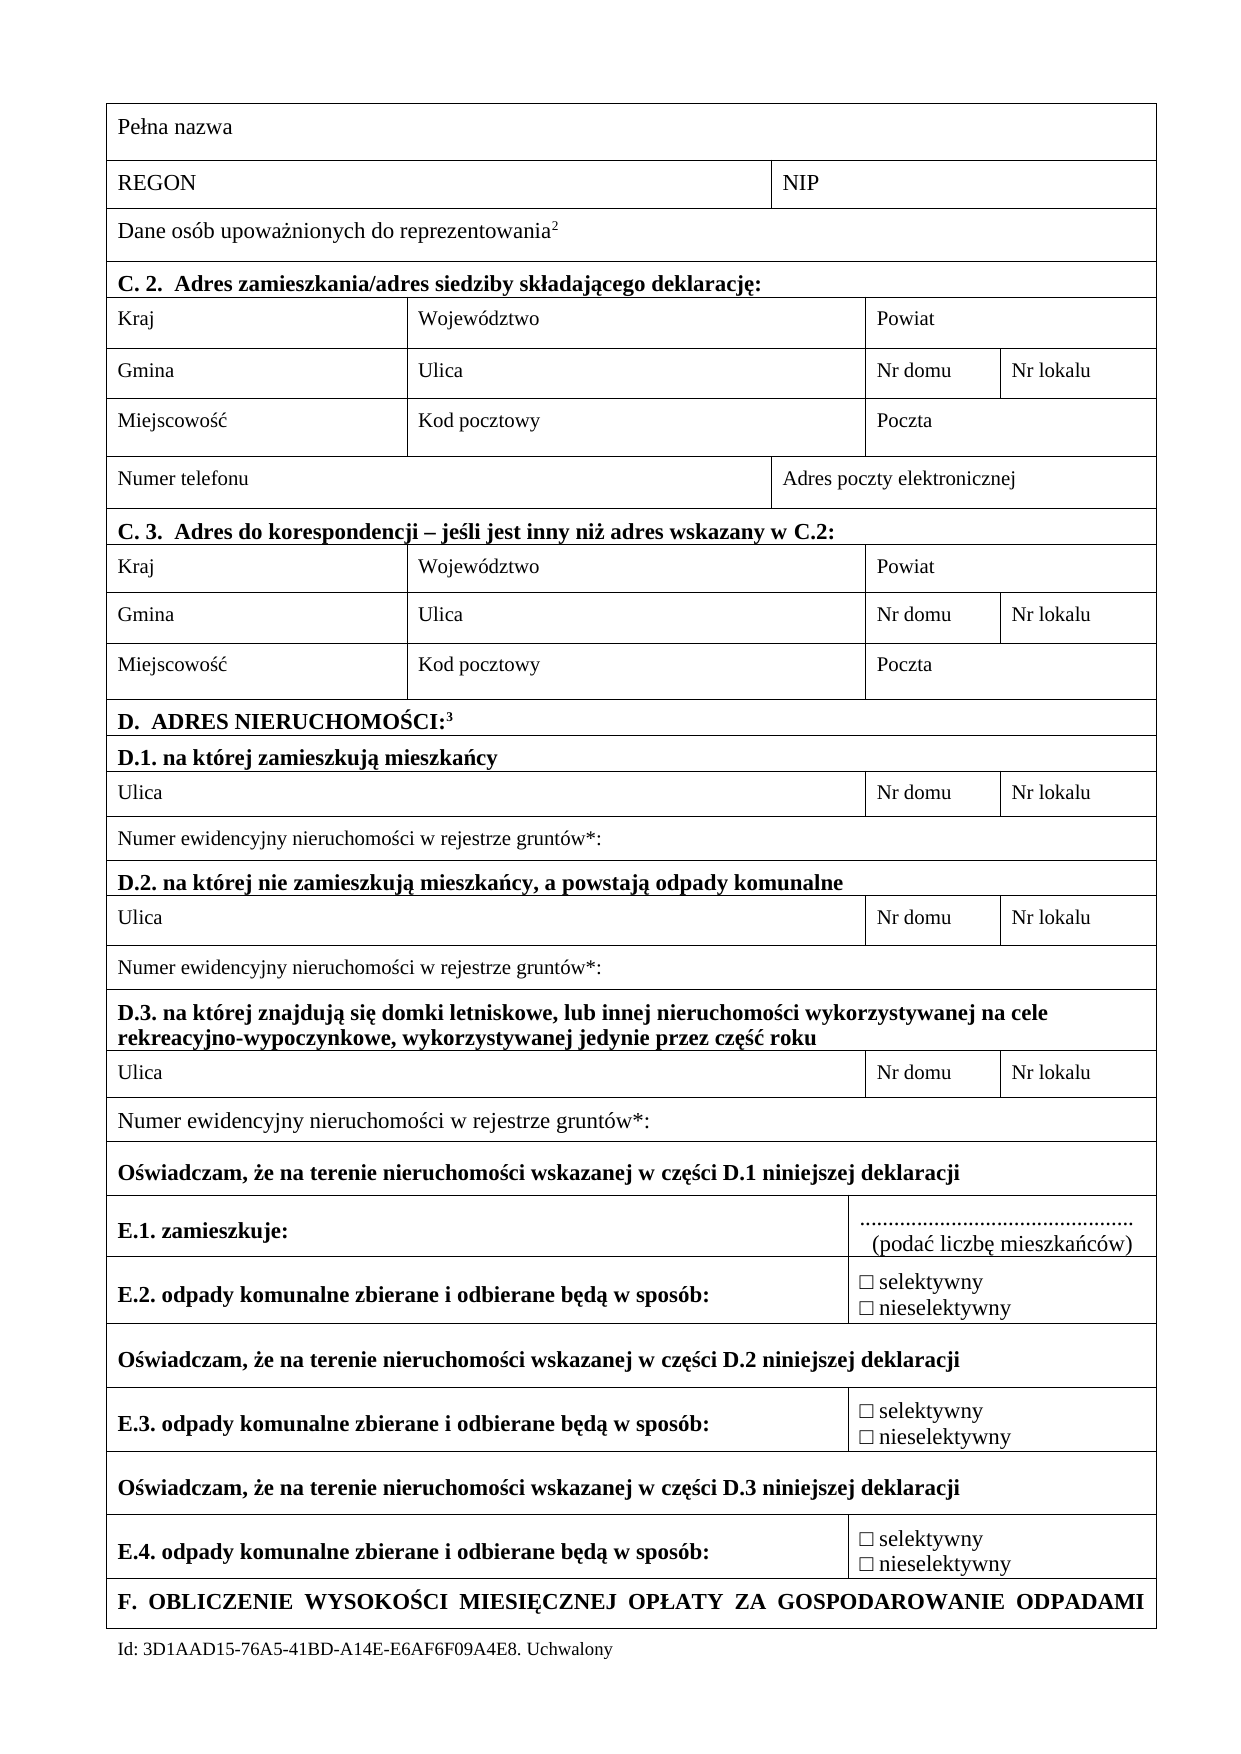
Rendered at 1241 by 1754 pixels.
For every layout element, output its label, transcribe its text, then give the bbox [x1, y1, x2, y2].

table_cell Nr domu [866, 772, 1000, 816]
table_cell Poczta [866, 644, 1156, 699]
table_cell Gmina [107, 349, 407, 398]
table_cell Kraj [107, 298, 407, 348]
table_cell Ulica [107, 896, 865, 945]
table_cell Oświadczam, że na terenie nieruchomości wskazanej w części D.2 niniejszej deklaracji [107, 1324, 1156, 1387]
table_cell Nr lokalu [1001, 1051, 1156, 1097]
table_cell Nr lokalu [1001, 772, 1156, 816]
table_cell Ulica [408, 349, 865, 398]
table_cell Ulica [107, 772, 865, 816]
table_cell Kod pocztowy [408, 399, 865, 456]
table_cell Poczta [866, 399, 1156, 456]
table_cell Nr domu [866, 896, 1000, 945]
table_cell D.2. na której nie zamieszkują mieszkańcy, a powstają odpady komunalne [107, 861, 1156, 895]
table_cell D.3. na której znajdują się domki letniskowe, lub innej nieruchomości wykorzystywanej na cele rekreacyjno-wypoczynkowe, wykorzystywanej jedynie przez część roku [107, 990, 1156, 1050]
table_cell Numer telefonu [107, 457, 771, 508]
table_cell Pełna nazwa [107, 104, 1156, 159]
table_cell Nr domu [866, 349, 1000, 398]
table_cell Województwo [408, 298, 865, 348]
table_cell Nr domu [866, 593, 1000, 642]
table_cell NIP [772, 161, 1156, 208]
table_cell ................................................ (podać liczbę mieszkańców) [849, 1196, 1156, 1256]
table_cell E.2. odpady komunalne zbierane i odbierane będą w sposób: [107, 1257, 848, 1323]
table_cell Kraj [107, 545, 407, 592]
table_cell Ulica [107, 1051, 865, 1097]
table_cell REGON [107, 161, 771, 208]
table_cell E.1. zamieszkuje: [107, 1196, 848, 1256]
table_cell Miejscowość [107, 644, 407, 699]
table_cell Nr domu [866, 1051, 1000, 1097]
table_cell □ selektywny □ nieselektywny [849, 1257, 1156, 1323]
table_cell Adres poczty elektronicznej [772, 457, 1156, 508]
table_cell Powiat [866, 545, 1156, 592]
table_cell Gmina [107, 593, 407, 642]
table_cell Numer ewidencyjny nieruchomości w rejestrze gruntów*: [107, 817, 1156, 859]
table_cell D.1. na której zamieszkują mieszkańcy [107, 736, 1156, 771]
table_cell Dane osób upoważnionych do reprezentowania2 [107, 209, 1156, 261]
table_cell E.4. odpady komunalne zbierane i odbierane będą w sposób: [107, 1515, 848, 1578]
table_cell □ selektywny □ nieselektywny [849, 1388, 1156, 1451]
table_cell Numer ewidencyjny nieruchomości w rejestrze gruntów*: [107, 946, 1156, 989]
table_cell □ selektywny □ nieselektywny [849, 1515, 1156, 1578]
table_cell Oświadczam, że na terenie nieruchomości wskazanej w części D.1 niniejszej deklaracji [107, 1142, 1156, 1194]
table_cell Nr lokalu [1001, 593, 1156, 642]
table_cell Ulica [408, 593, 865, 642]
table_cell F. OBLICZENIE WYSOKOŚCI MIESIĘCZNEJ OPŁATY ZA GOSPODAROWANIE ODPADAMI [107, 1579, 1156, 1628]
table_cell Nr lokalu [1001, 896, 1156, 945]
table_cell C. 3. Adres do korespondencji – jeśli jest inny niż adres wskazany w C.2: [107, 509, 1156, 544]
table_cell C. 2. Adres zamieszkania/adres siedziby składającego deklarację: [107, 262, 1156, 297]
table_cell D. ADRES NIERUCHOMOŚCI:3 [107, 700, 1156, 735]
table_cell Województwo [408, 545, 865, 592]
table_cell Kod pocztowy [408, 644, 865, 699]
table_cell Miejscowość [107, 399, 407, 456]
table_cell E.3. odpady komunalne zbierane i odbierane będą w sposób: [107, 1388, 848, 1451]
table_cell Numer ewidencyjny nieruchomości w rejestrze gruntów*: [107, 1098, 1156, 1141]
table_cell Nr lokalu [1001, 349, 1156, 398]
table_cell Powiat [866, 298, 1156, 348]
table_cell Oświadczam, że na terenie nieruchomości wskazanej w części D.3 niniejszej deklaracji [107, 1452, 1156, 1514]
